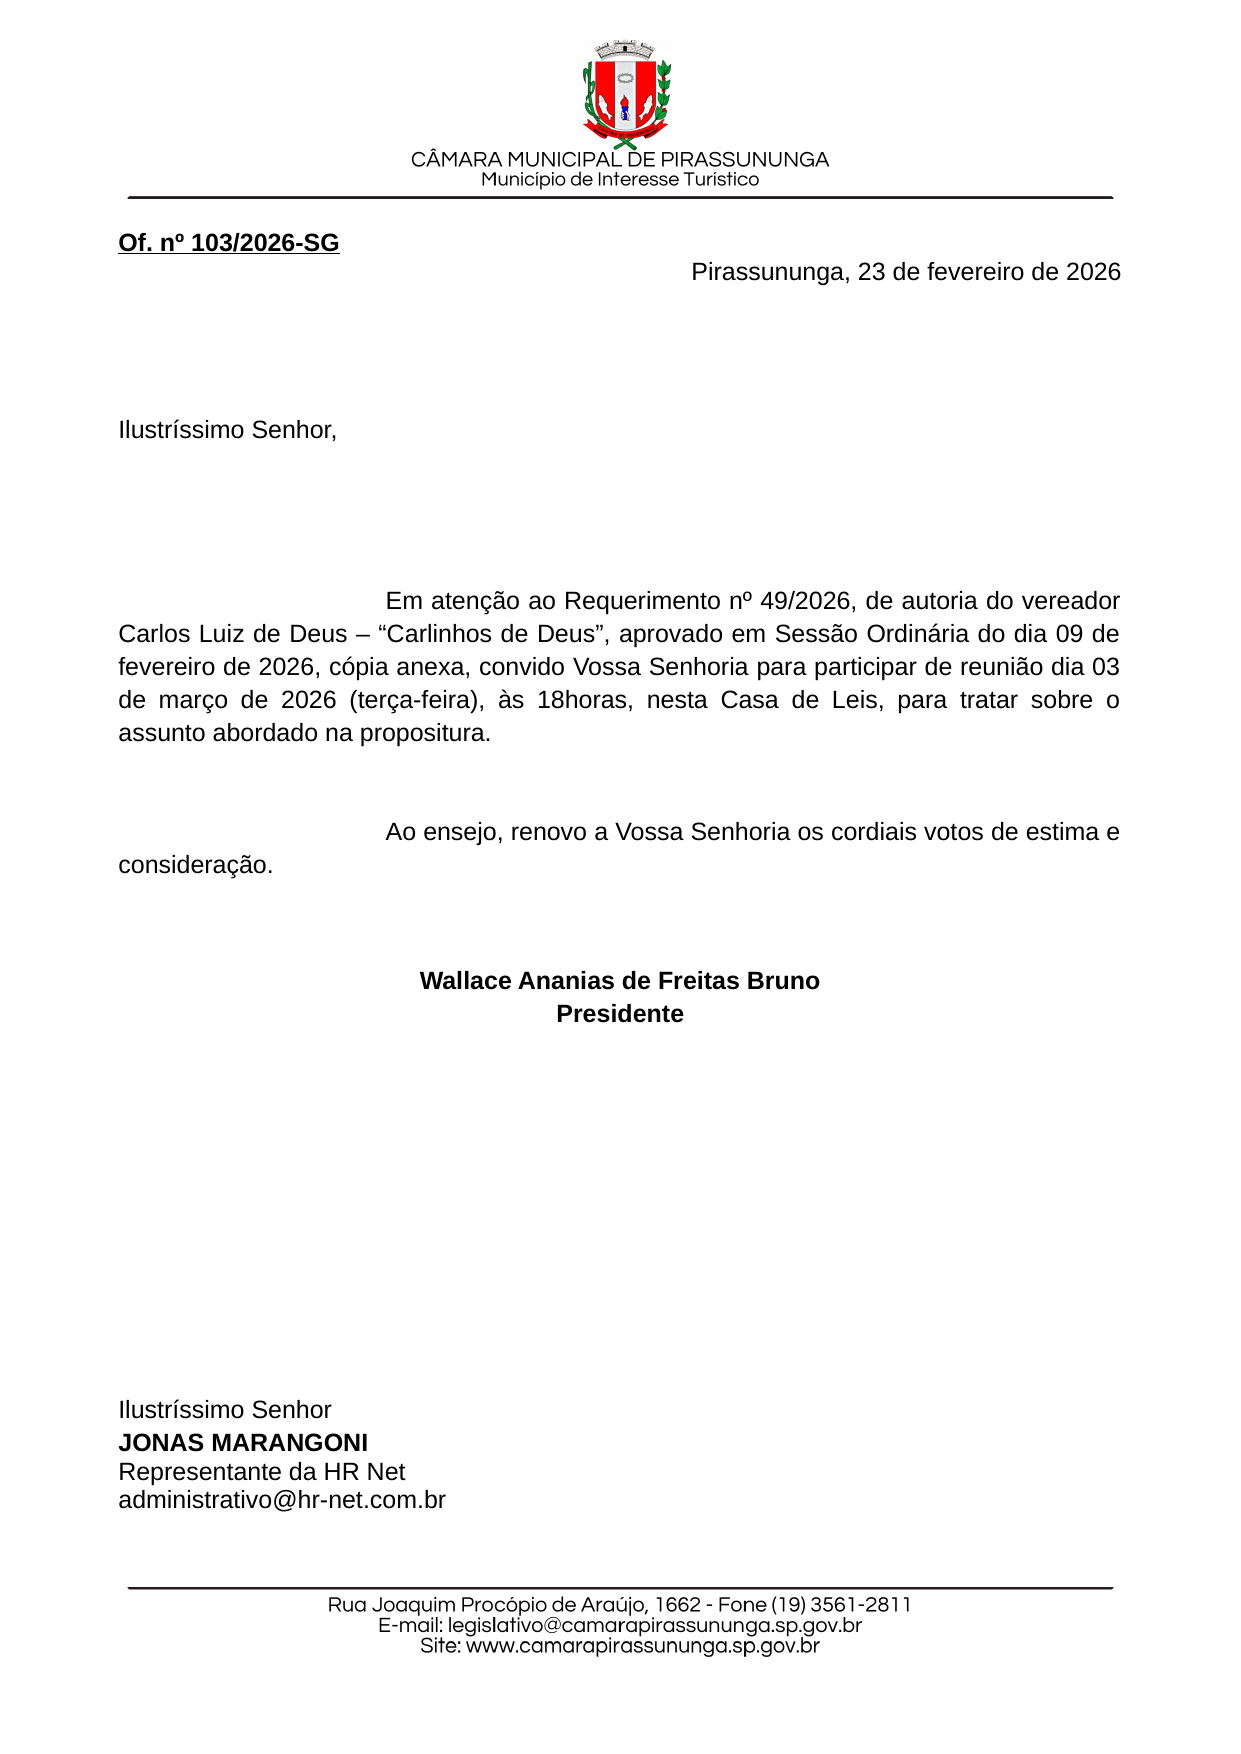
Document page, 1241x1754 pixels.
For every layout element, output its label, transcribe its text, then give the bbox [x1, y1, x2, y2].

text administrativo@hr-net.com.br [118, 1486, 1122, 1514]
text Ilustríssimo Senhor, [118, 415, 1122, 444]
text Of. nº 103/2026-SG [118, 228, 1122, 257]
text Presidente [118, 999, 1122, 1027]
text JONAS MARANGONI [118, 1428, 1122, 1457]
subtitle Wallace Ananias de Freitas Bruno [118, 966, 1122, 994]
text Representante da HR Net [118, 1457, 1122, 1486]
text Pirassununga, 23 de fevereiro de 2026 [118, 257, 1122, 285]
text Ilustríssimo Senhor [118, 1395, 1122, 1424]
picture [118, 1587, 1122, 1754]
text Em atenção ao Requerimento nº 49/2026, de autoria do vereador Carlos Luiz de Deus – “Carlinhos de Deus”, aprovado em Sessão Ordinária do dia 09 de fevereiro de 2026, cópia anexa, convido Vossa Senhoria para participar de reunião dia 03 de março de 2026 (terça-feira), às 18horas, nesta Casa de Leis, para tratar sobre o assunto abordado na propositura. [118, 586, 1122, 747]
picture [118, 32, 1122, 199]
text Ao ensejo, renovo a Vossa Senhoria os cordiais votos de estima e consideração. [118, 817, 1122, 879]
